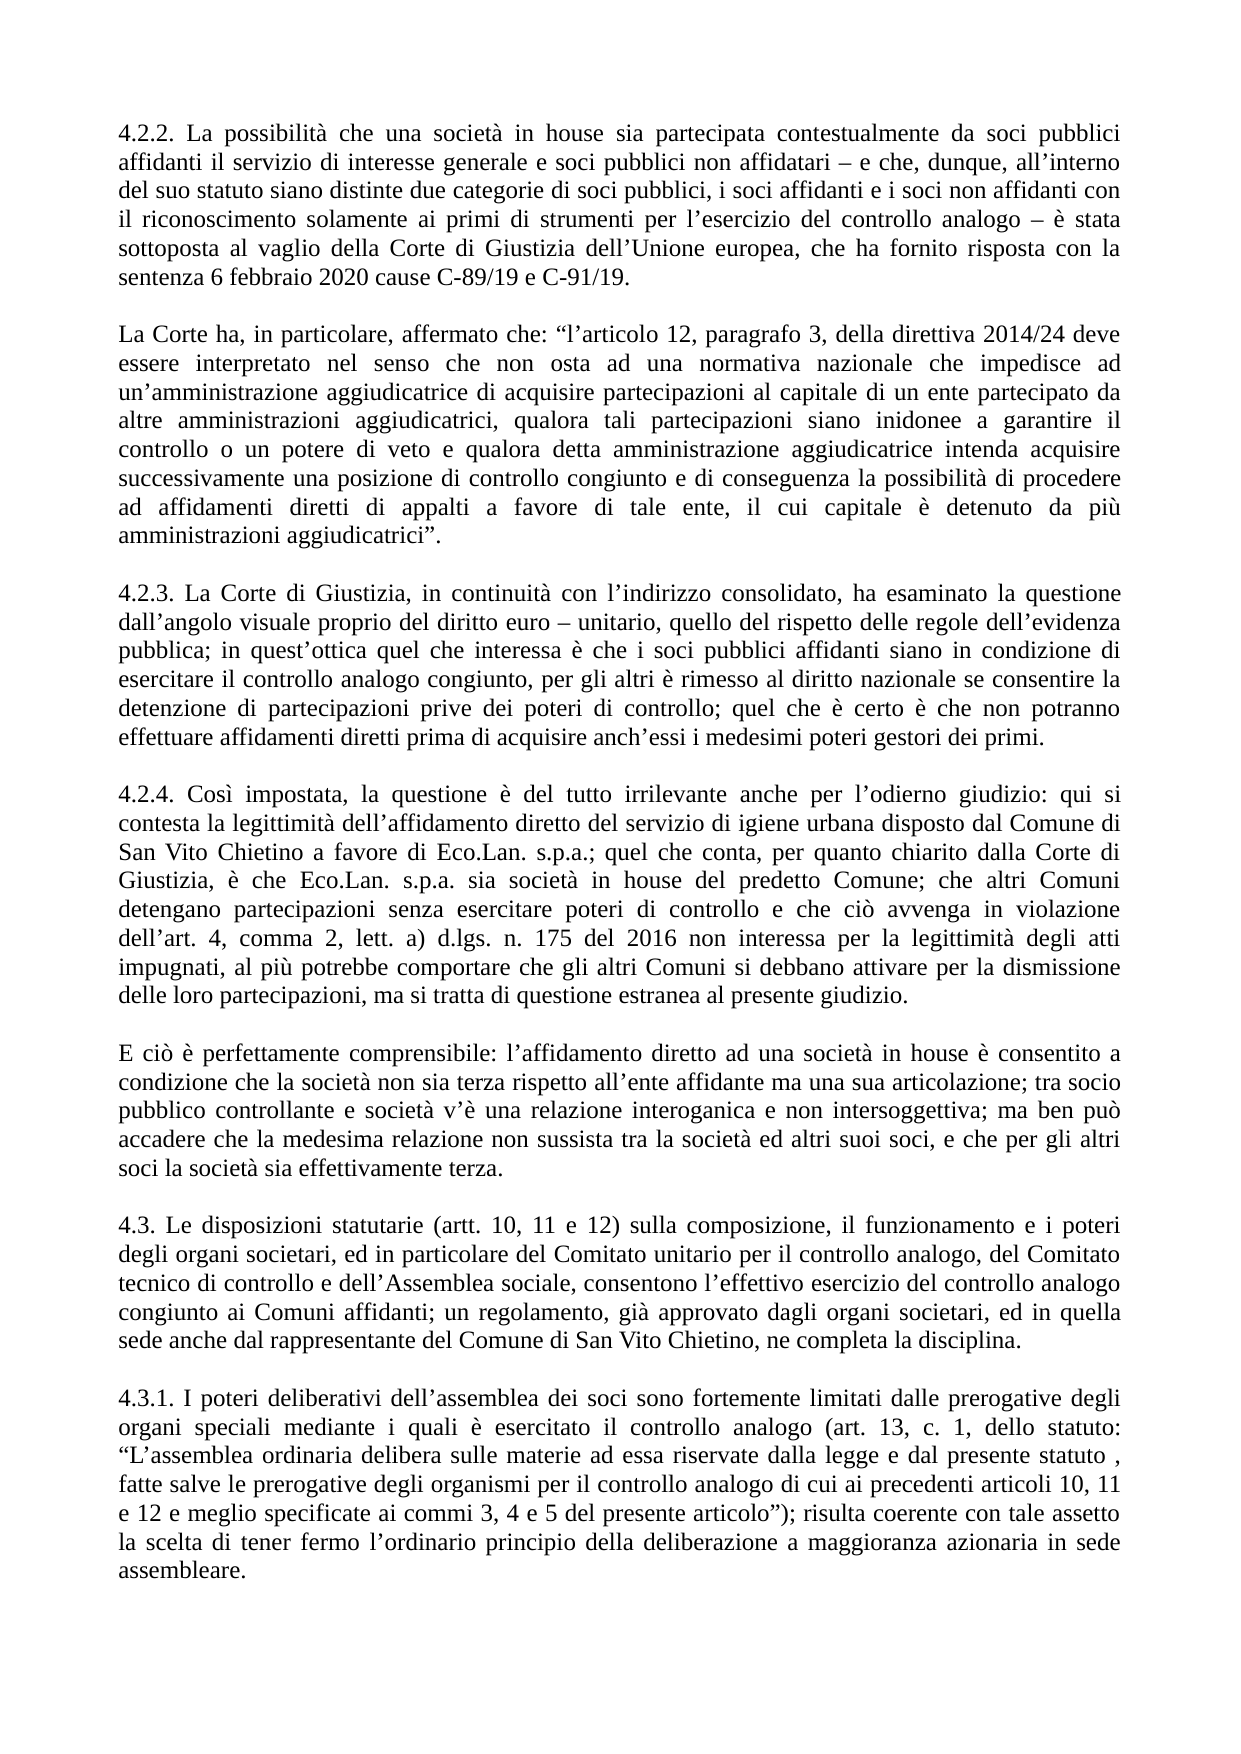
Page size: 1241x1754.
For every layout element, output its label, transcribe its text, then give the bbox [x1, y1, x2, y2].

text 4.2.3. La Corte di Giustizia, in continuità con l’indirizzo consolidato, ha esaminato la questione dall’angolo visuale proprio del diritto euro – unitario, quello del rispetto delle regole dell’evidenza pubblica; in quest’ottica quel che interessa è che i soci pubblici affidanti siano in condizione di esercitare il controllo analogo congiunto, per gli altri è rimesso al diritto nazionale se consentire la detenzione di partecipazioni prive dei poteri di controllo; quel che è certo è che non potranno effettuare affidamenti diretti prima di acquisire anch’essi i medesimi poteri gestori dei primi. [118, 578, 1122, 751]
text La Corte ha, in particolare, affermato che: “l’articolo 12, paragrafo 3, della direttiva 2014/24 deve essere interpretato nel senso che non osta ad una normativa nazionale che impedisce ad un’amministrazione aggiudicatrice di acquisire partecipazioni al capitale di un ente partecipato da altre amministrazioni aggiudicatrici, qualora tali partecipazioni siano inidonee a garantire il controllo o un potere di veto e qualora detta amministrazione aggiudicatrice intenda acquisire successivamente una posizione di controllo congiunto e di conseguenza la possibilità di procedere ad affidamenti diretti di appalti a favore di tale ente, il cui capitale è detenuto da più amministrazioni aggiudicatrici”. [118, 319, 1122, 549]
text 4.3.1. I poteri deliberativi dell’assemblea dei soci sono fortemente limitati dalle prerogative degli organi speciali mediante i quali è esercitato il controllo analogo (art. 13, c. 1, dello statuto: “L’assemblea ordinaria delibera sulle materie ad essa riservate dalla legge e dal presente statuto , fatte salve le prerogative degli organismi per il controllo analogo di cui ai precedenti articoli 10, 11 e 12 e meglio specificate ai commi 3, 4 e 5 del presente articolo”); risulta coerente con tale assetto la scelta di tener fermo l’ordinario principio della deliberazione a maggioranza azionaria in sede assembleare. [118, 1383, 1122, 1584]
text 4.2.2. La possibilità che una società in house sia partecipata contestualmente da soci pubblici affidanti il servizio di interesse generale e soci pubblici non affidatari – e che, dunque, all’interno del suo statuto siano distinte due categorie di soci pubblici, i soci affidanti e i soci non affidanti con il riconoscimento solamente ai primi di strumenti per l’esercizio del controllo analogo – è stata sottoposta al vaglio della Corte di Giustizia dell’Unione europea, che ha fornito risposta con la sentenza 6 febbraio 2020 cause C-89/19 e C-91/19. [118, 118, 1122, 291]
text 4.2.4. Così impostata, la questione è del tutto irrilevante anche per l’odierno giudizio: qui si contesta la legittimità dell’affidamento diretto del servizio di igiene urbana disposto dal Comune di San Vito Chietino a favore di Eco.Lan. s.p.a.; quel che conta, per quanto chiarito dalla Corte di Giustizia, è che Eco.Lan. s.p.a. sia società in house del predetto Comune; che altri Comuni detengano partecipazioni senza esercitare poteri di controllo e che ciò avvenga in violazione dell’art. 4, comma 2, lett. a) d.lgs. n. 175 del 2016 non interessa per la legittimità degli atti impugnati, al più potrebbe comportare che gli altri Comuni si debbano attivare per la dismissione delle loro partecipazioni, ma si tratta di questione estranea al presente giudizio. [118, 779, 1122, 1009]
text 4.3. Le disposizioni statutarie (artt. 10, 11 e 12) sulla composizione, il funzionamento e i poteri degli organi societari, ed in particolare del Comitato unitario per il controllo analogo, del Comitato tecnico di controllo e dell’Assemblea sociale, consentono l’effettivo esercizio del controllo analogo congiunto ai Comuni affidanti; un regolamento, già approvato dagli organi societari, ed in quella sede anche dal rappresentante del Comune di San Vito Chietino, ne completa la disciplina. [118, 1211, 1122, 1354]
text E ciò è perfettamente comprensibile: l’affidamento diretto ad una società in house è consentito a condizione che la società non sia terza rispetto all’ente affidante ma una sua articolazione; tra socio pubblico controllante e società v’è una relazione interoganica e non intersoggettiva; ma ben può accadere che la medesima relazione non sussista tra la società ed altri suoi soci, e che per gli altri soci la società sia effettivamente terza. [118, 1038, 1122, 1182]
